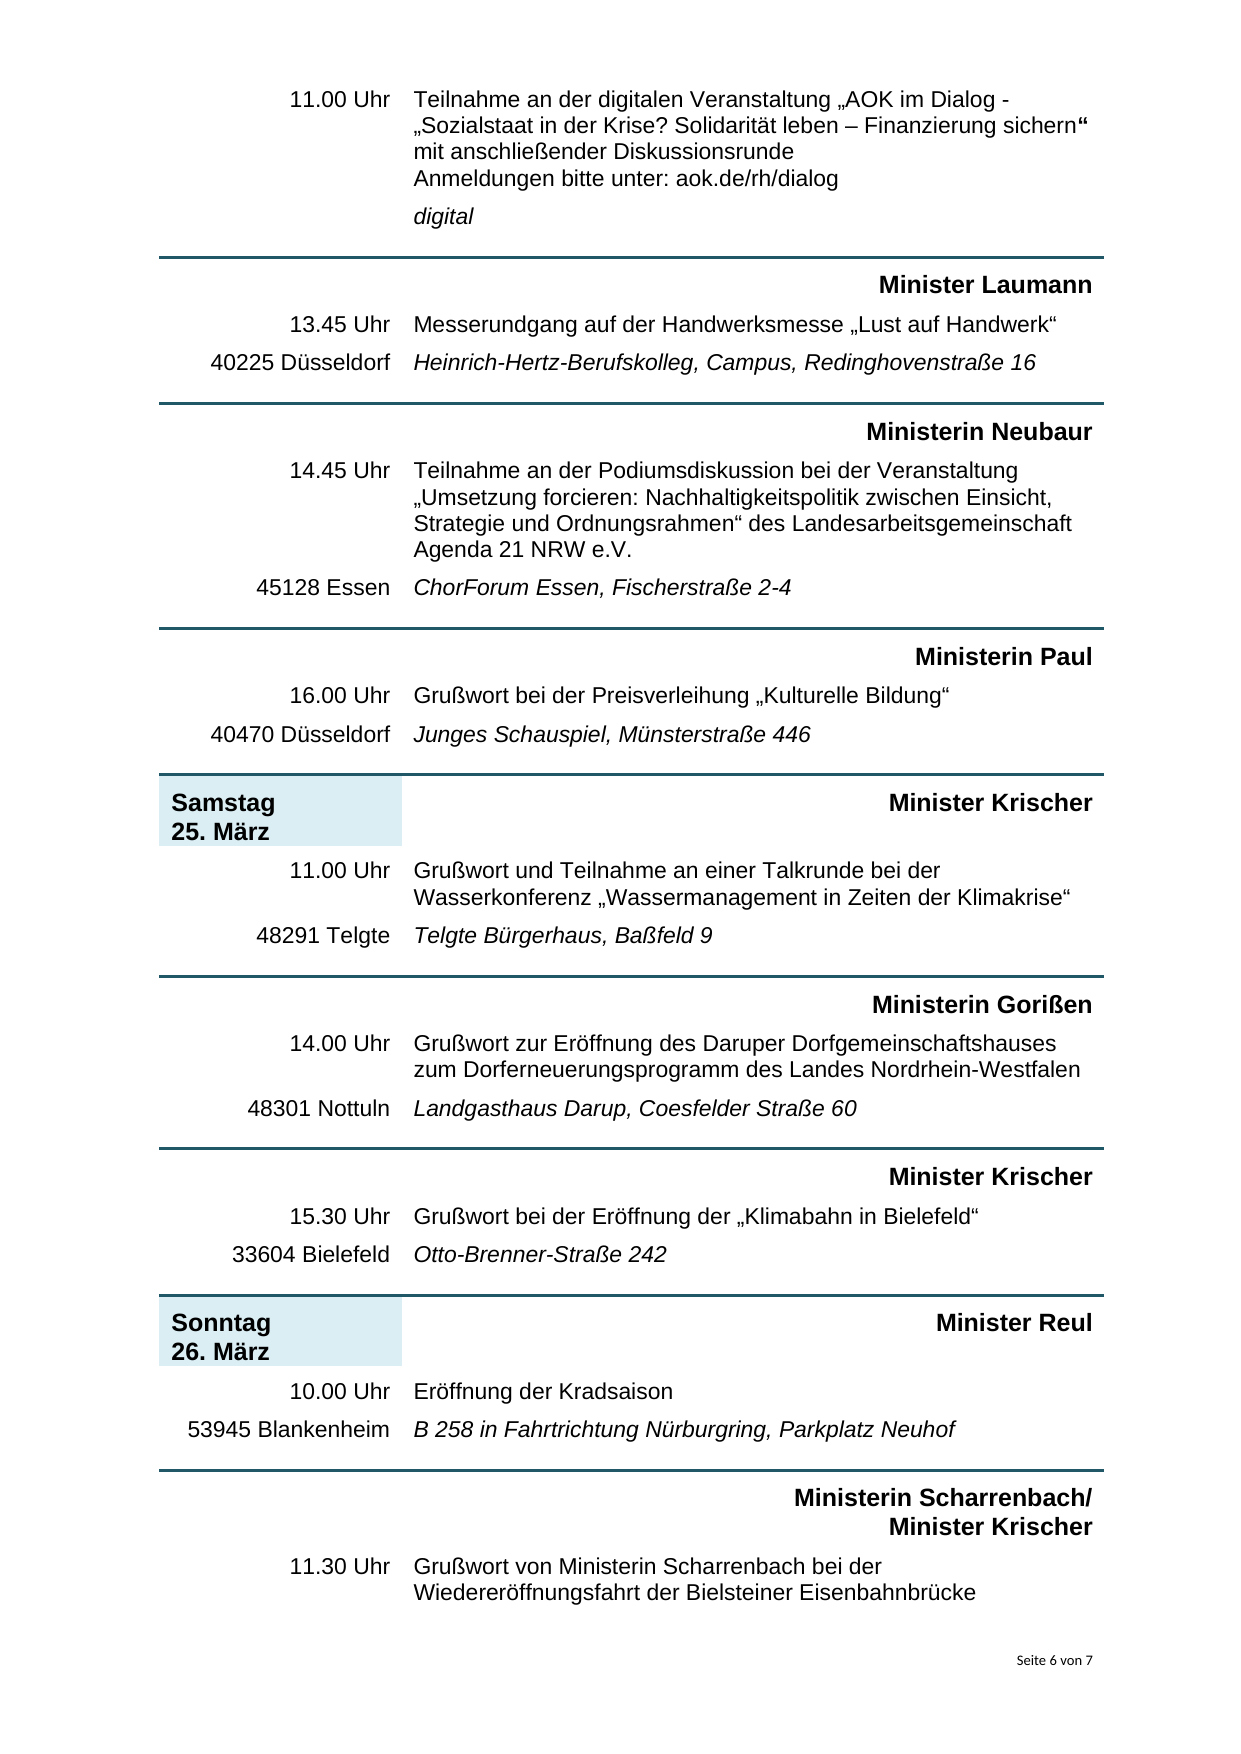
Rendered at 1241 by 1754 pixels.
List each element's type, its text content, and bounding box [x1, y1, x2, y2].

table_cell Heinrich-Hertz-Berufskolleg, Campus, Redinghovenstraße 16 [402, 337, 1104, 375]
table_cell Teilnahme an der Podiumsdiskussion bei der Veranstaltung „Umsetzung forcieren: Nachhaltigkeitspolitik zwischen Einsicht, Strategie und Ordnungsrahmen“ des Landesarbeitsgemeinschaft Agenda 21 NRW e.V. [402, 445, 1104, 563]
table_cell 53945 Blankenheim [159, 1404, 402, 1442]
table_header Minister Reul [402, 1297, 1104, 1366]
table_cell 15.30 Uhr [159, 1191, 402, 1229]
table_cell digital [402, 191, 1104, 229]
table_header Ministerin Scharrenbach/ Minister Krischer [402, 1472, 1104, 1541]
table_header [159, 1472, 402, 1541]
table_cell 16.00 Uhr [159, 671, 402, 709]
table_cell 13.45 Uhr [159, 299, 402, 337]
table_cell 14.00 Uhr [159, 1018, 402, 1083]
table_header [159, 405, 402, 445]
table_cell 40470 Düsseldorf [159, 709, 402, 747]
table_cell ChorForum Essen, Fischerstraße 2-4 [402, 563, 1104, 601]
table_cell Grußwort zur Eröffnung des Daruper Dorfgemeinschaftshauses zum Dorferneuerungsprogramm des Landes Nordrhein-Westfalen [402, 1018, 1104, 1083]
table_cell [159, 191, 402, 229]
table_cell Grußwort bei der Eröffnung der „Klimabahn in Bielefeld“ [402, 1191, 1104, 1229]
table_header Minister Krischer [402, 1150, 1104, 1191]
table_cell 11.00 Uhr [159, 74, 402, 191]
table_cell Junges Schauspiel, Münsterstraße 446 [402, 709, 1104, 747]
table_cell Eröffnung der Kradsaison [402, 1366, 1104, 1404]
table_cell 45128 Essen [159, 563, 402, 601]
table_header Ministerin Neubaur [402, 405, 1104, 445]
table_cell 11.00 Uhr [159, 846, 402, 910]
table_cell 48301 Nottuln [159, 1083, 402, 1121]
table_cell 14.45 Uhr [159, 445, 402, 563]
table_header [159, 1150, 402, 1191]
table_header Minister Krischer [402, 776, 1104, 846]
table_header Samstag 25. März [159, 776, 402, 846]
table_cell Teilnahme an der digitalen Veranstaltung „AOK im Dialog - „Sozialstaat in der Krise? Solidarität leben – Finanzierung sichern“ mit anschließender Diskussionsrunde Anmeldungen bitte unter: aok.de/rh/dialog [402, 74, 1104, 191]
table_header Minister Laumann [402, 259, 1104, 299]
table_cell Grußwort und Teilnahme an einer Talkrunde bei der Wasserkonferenz „Wassermanagement in Zeiten der Klimakrise“ [402, 846, 1104, 910]
table_cell Landgasthaus Darup, Coesfelder Straße 60 [402, 1083, 1104, 1121]
table_header [159, 630, 402, 671]
table_cell 10.00 Uhr [159, 1366, 402, 1404]
table_cell 33604 Bielefeld [159, 1229, 402, 1267]
table_header Sonntag 26. März [159, 1297, 402, 1366]
table_cell 11.30 Uhr [159, 1541, 402, 1605]
table_cell Telgte Bürgerhaus, Baßfeld 9 [402, 910, 1104, 948]
table_cell B 258 in Fahrtrichtung Nürburgring, Parkplatz Neuhof [402, 1404, 1104, 1442]
table_cell Grußwort bei der Preisverleihung „Kulturelle Bildung“ [402, 671, 1104, 709]
table_cell 48291 Telgte [159, 910, 402, 948]
table_cell Messerundgang auf der Handwerksmesse „Lust auf Handwerk“ [402, 299, 1104, 337]
table_cell 40225 Düsseldorf [159, 337, 402, 375]
table_cell Otto-Brenner-Straße 242 [402, 1229, 1104, 1267]
table_header Ministerin Gorißen [402, 978, 1104, 1018]
table_header Ministerin Paul [402, 630, 1104, 671]
table_cell Grußwort von Ministerin Scharrenbach bei der Wiedereröffnungsfahrt der Bielsteiner Eisenbahnbrücke [402, 1541, 1104, 1605]
table_header [159, 259, 402, 299]
table_header [159, 978, 402, 1018]
